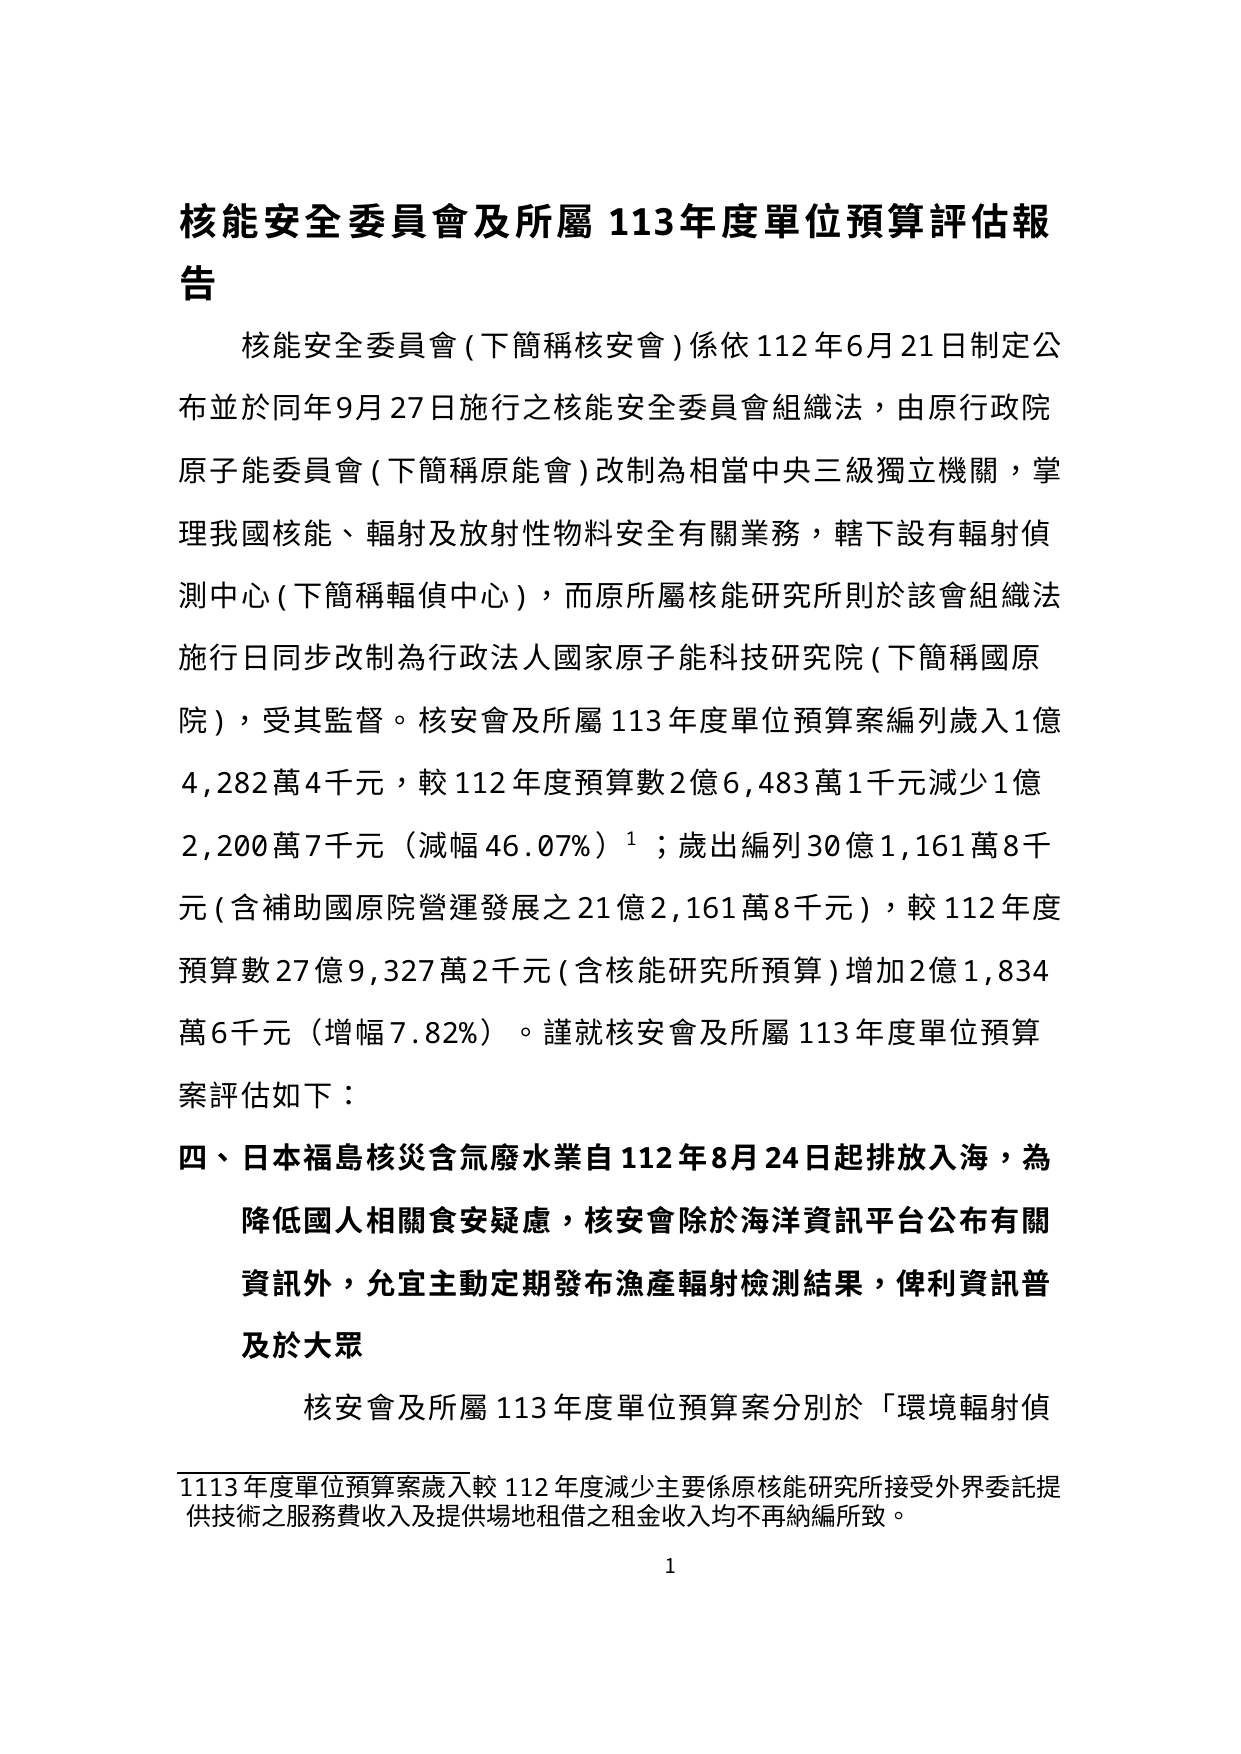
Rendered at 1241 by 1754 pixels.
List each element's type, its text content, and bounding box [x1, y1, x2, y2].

text 113年度單位預算案歲入較112年度減少主要係原核能研究所接受外界委託提供技術之服務費收入及提供場地租借之租金收入均不再納編所致。 [178, 1473, 1063, 1532]
text 四、日本福島核災含氚廢水業自112年8月24日起排放入海，為降低國人相關食安疑慮，核安會除於海洋資訊平台公布有關資訊外，允宜主動定期發布漁產輻射檢測結果，俾利資訊普及於大眾 [177, 1115, 1063, 1365]
text 核能安全委員會(下簡稱核安會)係依112年6月21日制定公布並於同年9月27日施行之核能安全委員會組織法，由原行政院原子能委員會(下簡稱原能會)改制為相當中央三級獨立機關，掌理我國核能、輻射及放射性物料安全有關業務，轄下設有輻射偵測中心(下簡稱輻偵中心)，而原所屬核能研究所則於該會組織法施行日同步改制為行政法人國家原子能科技研究院(下簡稱國原院)，受其監督。核安會及所屬113年度單位預算案編列歲入1億4,282萬4千元，較112年度預算數2億6,483萬1千元減少1億2,200萬7千元（減幅46.07%）；歲出編列30億1,161萬8千元(含補助國原院營運發展之21億2,161萬8千元)，較112年度預算數27億9,327萬2千元(含核能研究所預算)增加2億1,834萬6千元（增幅7.82%）。謹就核安會及所屬113年度單位預算案評估如下： [177, 302, 1063, 1115]
text 核安會及所屬113年度單位預算案分別於「環境輻射偵 [236, 1365, 1063, 1427]
text 核能安全委員會及所屬113年度單位預算評估報告 [177, 177, 1063, 302]
